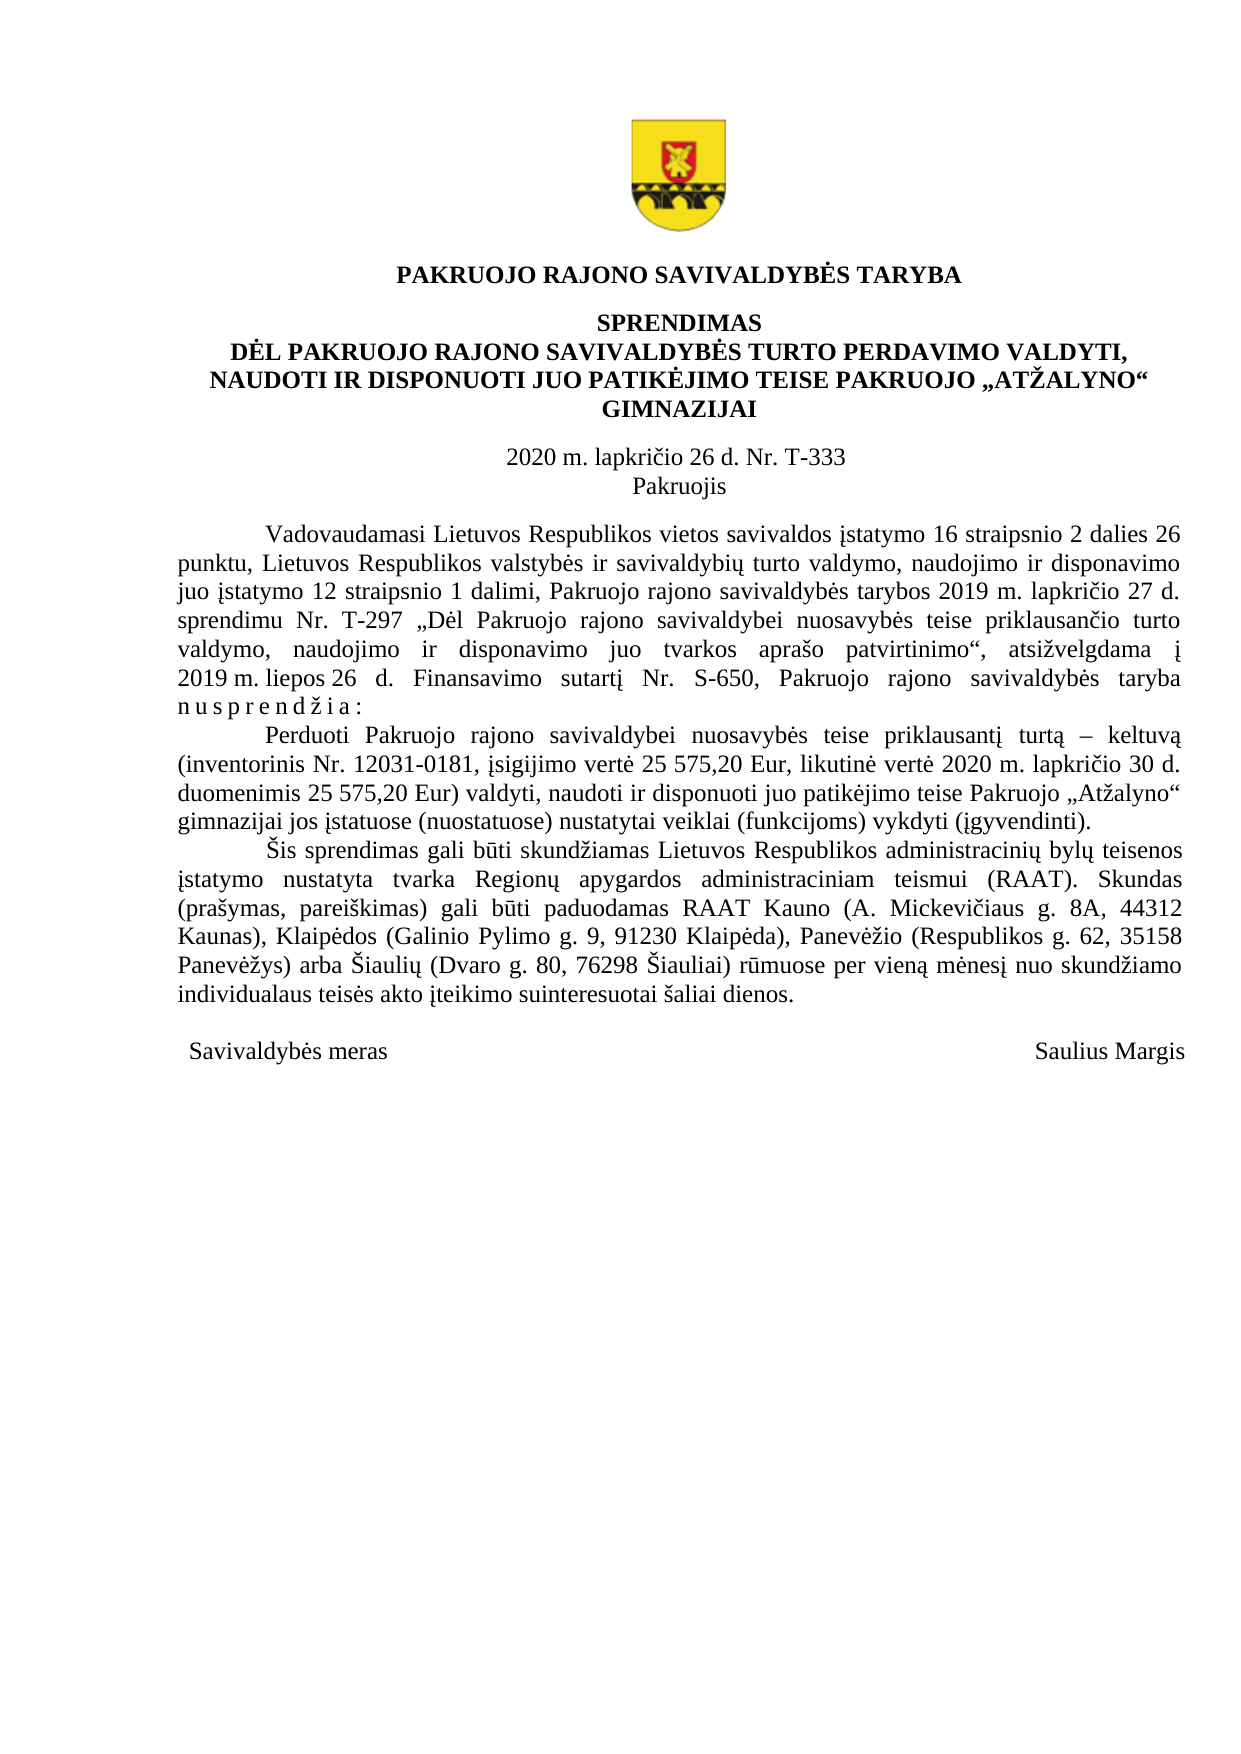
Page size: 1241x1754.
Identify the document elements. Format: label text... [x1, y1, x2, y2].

table_header [177, 1379, 290, 1408]
subtitle DĖL PAKRUOJO RAJONO SAVIVALDYBĖS TURTO PERDAVIMO VALDYTI, NAUDOTI IR DISPONUOTI JUO PATIKĖJIMO TEISE PAKRUOJO „ATŽALYNO“ GIMNAZIJAI [177, 337, 1181, 423]
subtitle SPRENDIMAS [177, 308, 1181, 337]
text PAKRUOJO RAJONO SAVIVALDYBĖS TARYBA [177, 260, 1181, 289]
text Perduoti Pakruojo rajono savivaldybei nuosavybės teise priklausantį turtą – keltuvą (inventorinis Nr. 12031-0181, įsigijimo vertė 25 575,20 Eur, likutinė vertė 2020 m. lapkričio 30 d. duomenimis 25 575,20 Eur) valdyti, naudoti ir disponuoti juo patikėjimo teise Pakruojo „Atžalyno“ gimnazijai jos įstatuose (nuostatuose) nustatytai veiklai (funkcijoms) vykdyti (įgyvendinti). [177, 720, 1181, 835]
text Pakruojis [177, 471, 1181, 500]
text 2020 m. lapkričio 26 d. Nr. T-333 [177, 442, 1181, 471]
table_header Saulius Margis [686, 1036, 1194, 1068]
text Šis sprendimas gali būti skundžiamas Lietuvos Respublikos administracinių bylų teisenos įstatymo nustatyta tvarka Regionų apygardos administraciniam teismui (RAAT). Skundas (prašymas, pareiškimas) gali būti paduodamas RAAT Kauno (A. Mickevičiaus g. 8A, 44312 Kaunas), Klaipėdos (Galinio Pylimo g. 9, 91230 Klaipėda), Panevėžio (Respublikos g. 62, 35158 Panevėžys) arba Šiaulių (Dvaro g. 80, 76298 Šiauliai) rūmuose per vieną mėnesį nuo skundžiamo individualaus teisės akto įteikimo suinteresuotai šaliai dienos. [177, 835, 1183, 1008]
table_header Savivaldybės meras [177, 1036, 686, 1068]
text Vadovaudamasi Lietuvos Respublikos vietos savivaldos įstatymo 16 straipsnio 2 dalies 26 punktu, Lietuvos Respublikos valstybės ir savivaldybių turto valdymo, naudojimo ir disponavimo juo įstatymo 12 straipsnio 1 dalimi, Pakruojo rajono savivaldybės tarybos 2019 m. lapkričio 27 d. sprendimu Nr. T-297 „Dėl Pakruojo rajono savivaldybei nuosavybės teise priklausančio turto valdymo, naudojimo ir disponavimo juo tvarkos aprašo patvirtinimo“, atsižvelgdama į 2019 m. liepos 26 d. Finansavimo sutartį Nr. S-650, Pakruojo rajono savivaldybės taryba nusprendžia: [177, 519, 1181, 720]
